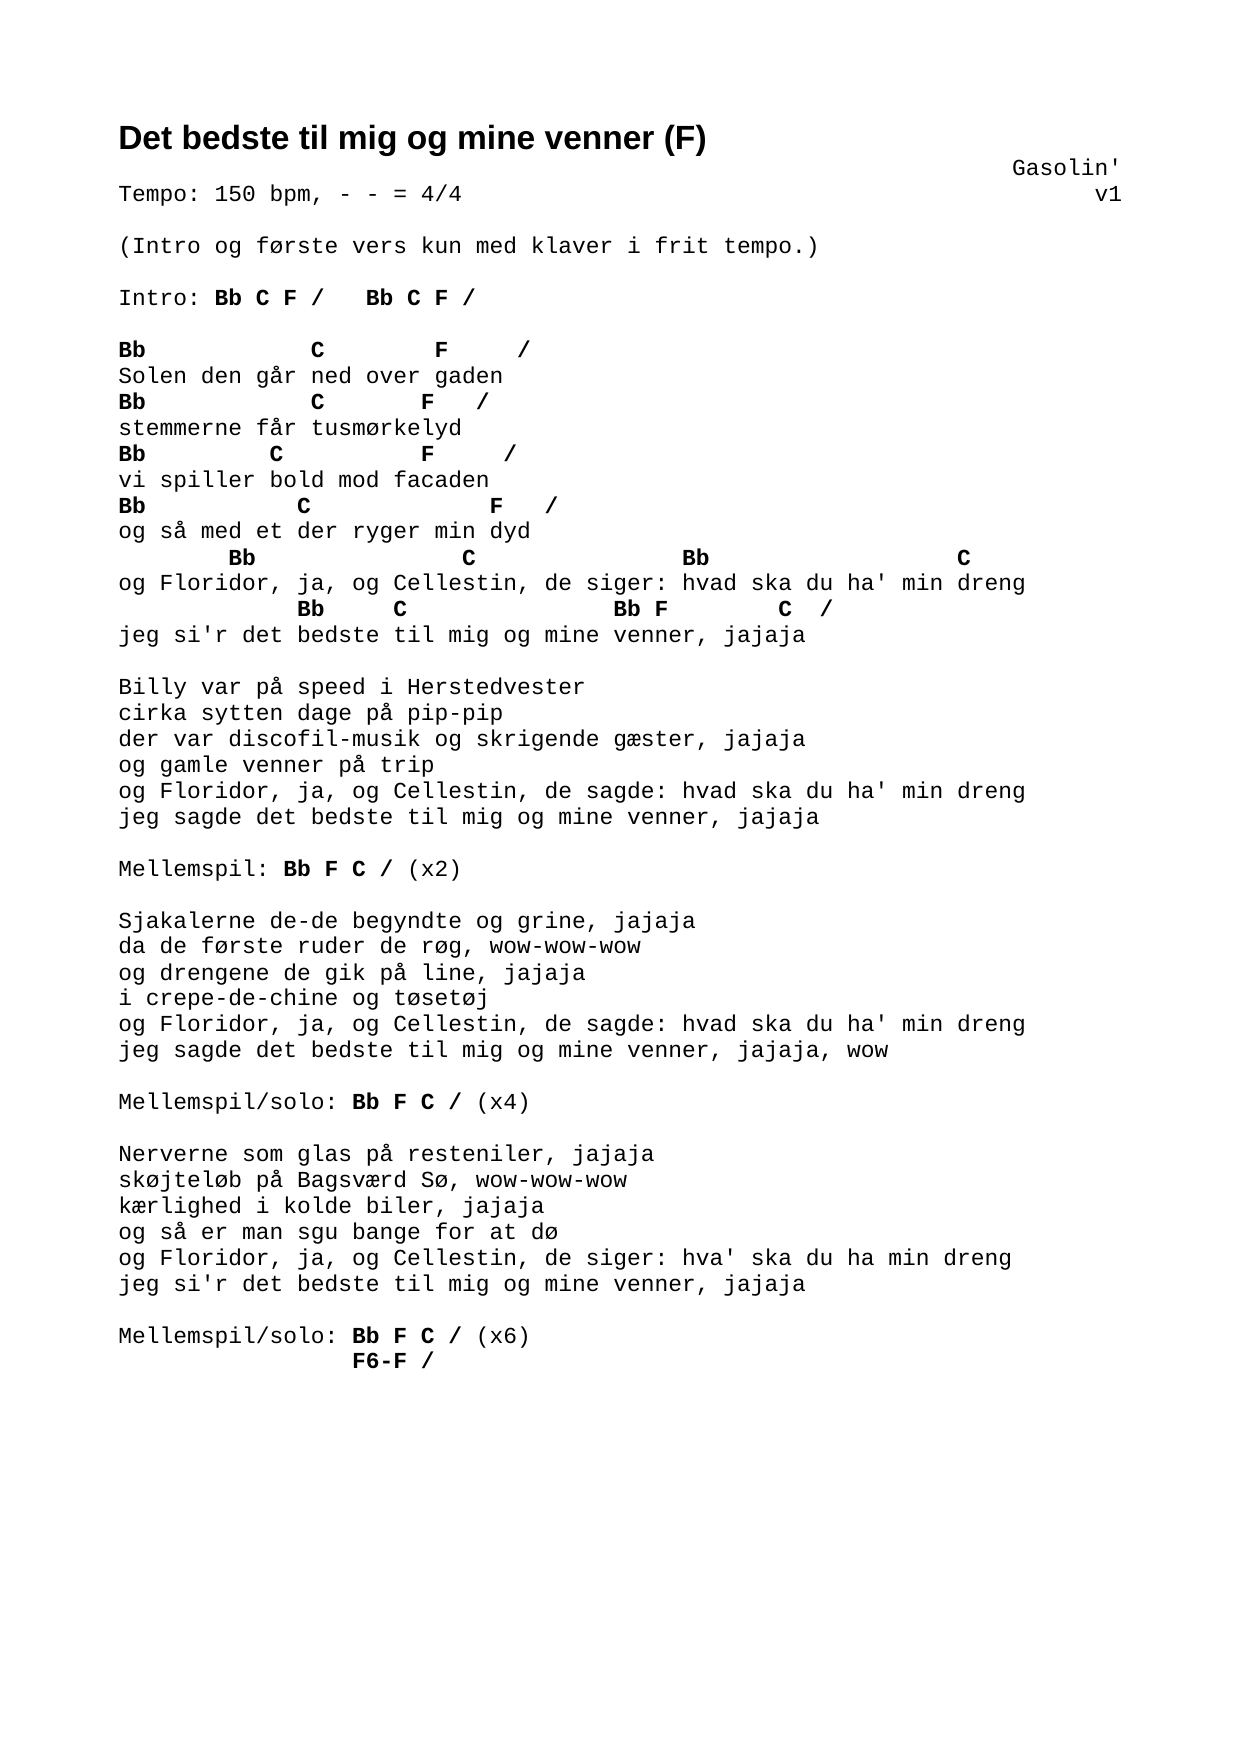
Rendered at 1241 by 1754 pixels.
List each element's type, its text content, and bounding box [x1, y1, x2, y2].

text og gamle venner på trip [118, 753, 1122, 779]
text kærlighed i kolde biler, jajaja [118, 1194, 1122, 1220]
text Bb C Bb F C / [118, 598, 1122, 624]
text der var discofil-musik og skrigende gæster, jajaja [118, 727, 1122, 753]
text Bb C F / [118, 494, 1122, 520]
text Intro: Bb C F / Bb C F / [118, 286, 1122, 312]
text Nerverne som glas på resteniler, jajaja [118, 1142, 1122, 1168]
text og Floridor, ja, og Cellestin, de siger: hvad ska du ha' min dreng [118, 572, 1122, 598]
text jeg si'r det bedste til mig og mine venner, jajaja [118, 1272, 1122, 1298]
text jeg sagde det bedste til mig og mine venner, jajaja, wow [118, 1039, 1122, 1064]
text da de første ruder de røg, wow-wow-wow [118, 935, 1122, 961]
text vi spiller bold mod facaden [118, 468, 1122, 494]
text (Intro og første vers kun med klaver i frit tempo.) [118, 234, 1122, 261]
text og Floridor, ja, og Cellestin, de sagde: hvad ska du ha' min dreng [118, 779, 1122, 805]
text jeg sagde det bedste til mig og mine venner, jajaja [118, 805, 1122, 831]
text i crepe-de-chine og tøsetøj [118, 987, 1122, 1013]
text Mellemspil/solo: Bb F C / (x4) [118, 1091, 1122, 1116]
text Bb C F / [118, 338, 1122, 364]
text Gasolin' [118, 157, 1122, 183]
text Bb C F / [118, 442, 1122, 468]
text og drengene de gik på line, jajaja [118, 961, 1122, 987]
text skøjteløb på Bagsværd Sø, wow-wow-wow [118, 1168, 1122, 1194]
text Sjakalerne de-de begyndte og grine, jajaja [118, 909, 1122, 935]
subtitle Det bedste til mig og mine venner (F) [118, 118, 1122, 157]
text og så er man sgu bange for at dø [118, 1220, 1122, 1246]
text jeg si'r det bedste til mig og mine venner, jajaja [118, 624, 1122, 649]
text og Floridor, ja, og Cellestin, de siger: hva' ska du ha min dreng [118, 1246, 1122, 1272]
text Billy var på speed i Herstedvester [118, 676, 1122, 701]
text Mellemspil: Bb F C / (x2) [118, 857, 1122, 883]
text Tempo: 150 bpm, - - = 4/4 v1 [118, 183, 1122, 209]
text Bb C F / [118, 390, 1122, 416]
text og Floridor, ja, og Cellestin, de sagde: hvad ska du ha' min dreng [118, 1013, 1122, 1039]
text Mellemspil/solo: Bb F C / (x6) [118, 1324, 1122, 1350]
text Bb C Bb C [118, 546, 1122, 572]
text og så med et der ryger min dyd [118, 520, 1122, 546]
text F6-F / [118, 1350, 1122, 1376]
text Solen den går ned over gaden [118, 364, 1122, 390]
text stemmerne får tusmørkelyd [118, 416, 1122, 442]
text cirka sytten dage på pip-pip [118, 701, 1122, 727]
